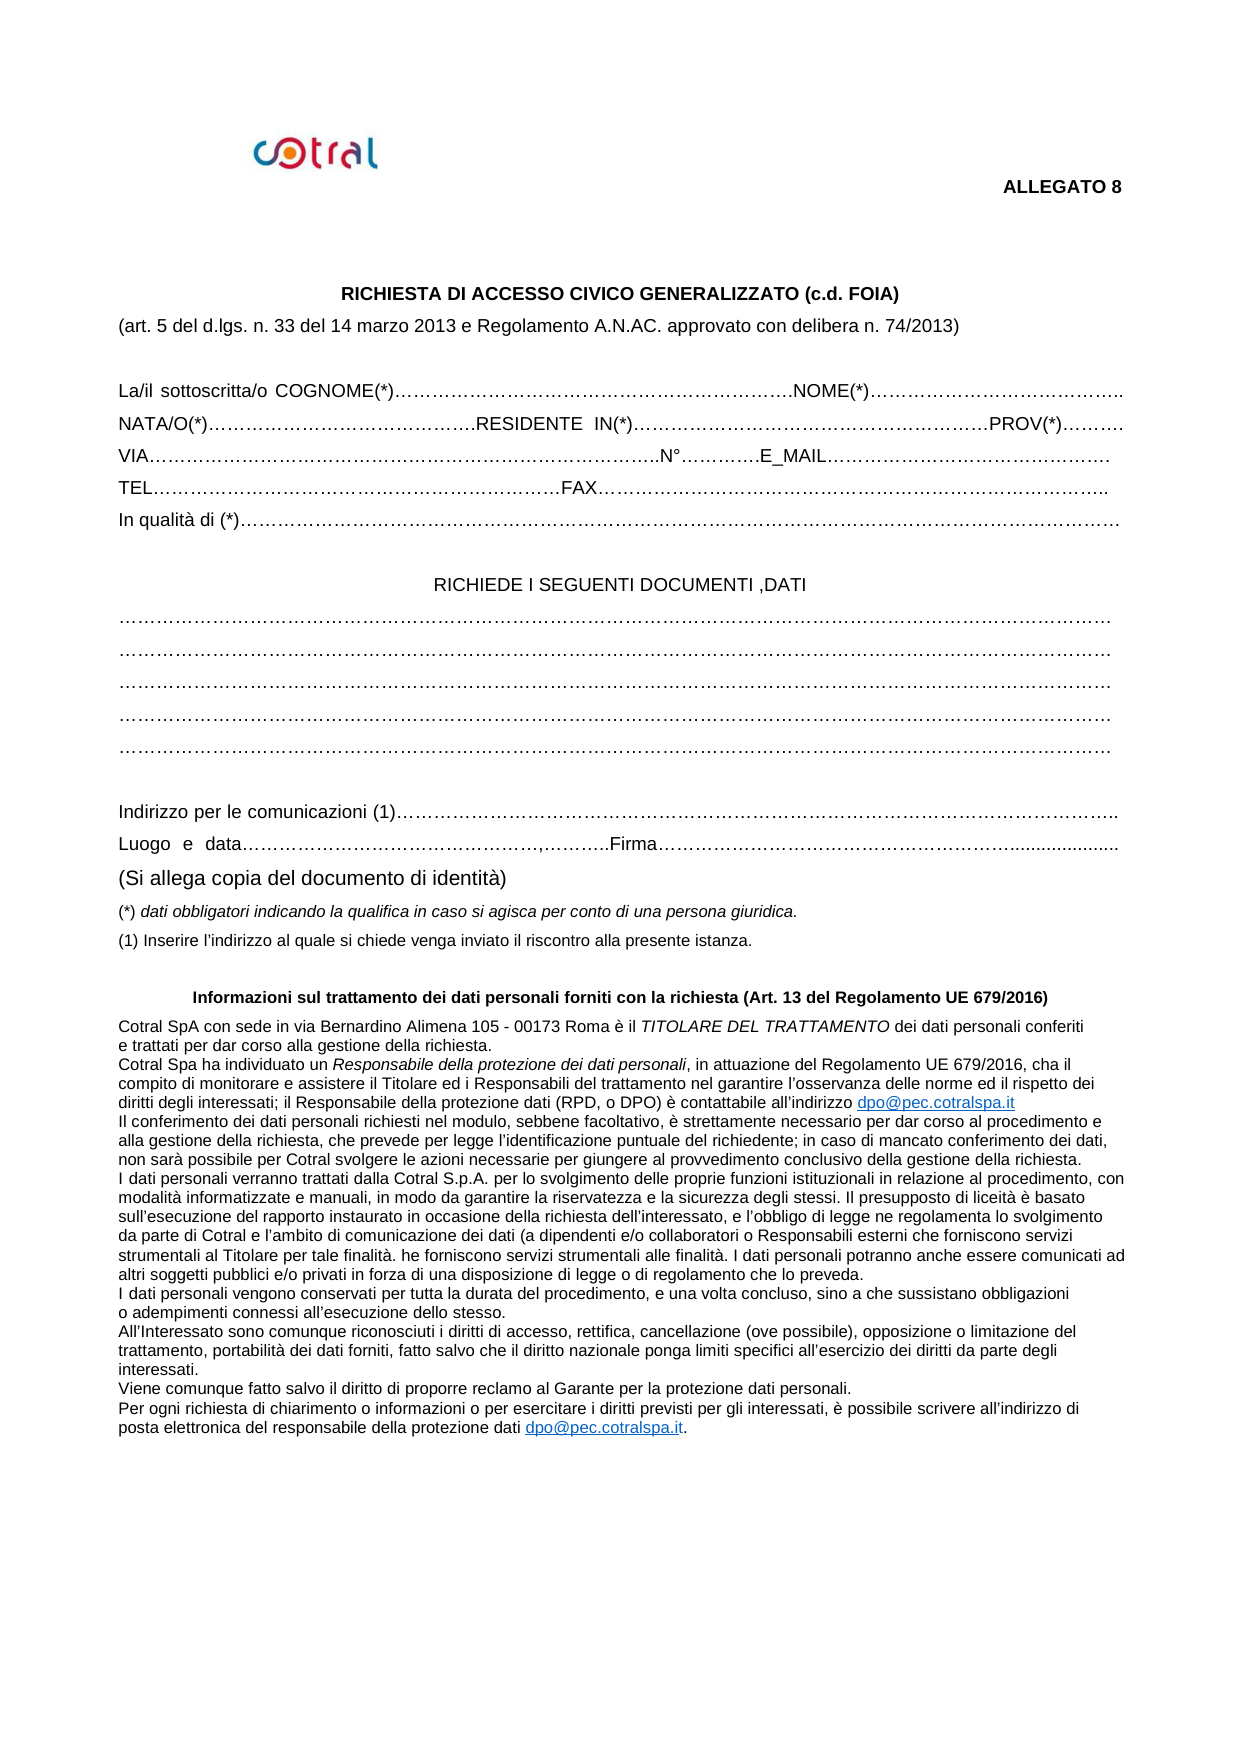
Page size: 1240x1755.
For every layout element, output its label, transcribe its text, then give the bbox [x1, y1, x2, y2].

text …………………………………………………………………………………………………………………………………………… [118, 736, 1133, 757]
text ALLEGATO 8 [106, 175, 1122, 196]
text …………………………………………………………………………………………………………………………………………… [118, 639, 1133, 660]
text I dati personali vengono conservati per tutta la durata del procedimento, e una volta concluso, sino a che sussistano obbligazioni o adempimenti connessi all’esecuzione dello stesso. [118, 1284, 1083, 1322]
text I dati personali verranno trattati dalla Cotral S.p.A. per lo svolgimento delle proprie funzioni istituzionali in relazione al procedimento, con modalità informatizzate e manuali, in modo da garantire la riservatezza e la sicurezza degli stessi. Il presupposto di liceità è basato sull’esecuzione del rapporto instaurato in occasione della richiesta dell’interessato, e l’obbligo di legge ne regolamenta lo svolgimento da parte di Cotral e l’ambito di comunicazione dei dati (a dipendenti e/o collaboratori o Responsabili esterni che forniscono servizi strumentali al Titolare per tale finalità. he forniscono servizi strumentali alle finalità. I dati personali potranno anche essere comunicati ad altri soggetti pubblici e/o privati in forza di una disposizione di legge o di regolamento che lo preveda. [118, 1169, 1125, 1283]
text (art. 5 del d.lgs. n. 33 del 14 marzo 2013 e Regolamento A.N.AC. approvato con delibera n. 74/2013) [118, 315, 1133, 337]
text RICHIESTA DI ACCESSO CIVICO GENERALIZZATO (c.d. FOIA) [338, 282, 902, 304]
text Per ogni richiesta di chiarimento o informazioni o per esercitare i diritti previsti per gli interessati, è possibile scrivere all’indirizzo di posta elettronica del responsabile della protezione dati dpo@pec.cotralspa.it. [118, 1398, 1123, 1437]
text Cotral Spa ha individuato un Responsabile della protezione dei dati personali, in attuazione del Regolamento UE 679/2016, cha il compito di monitorare e assistere il Titolare ed i Responsabili del trattamento nel garantire l’osservanza delle norme ed il rispetto dei diritti degli interessati; il Responsabile della protezione dati (RPD, o DPO) è contattabile all’indirizzo dpo@pec.cotralspa.it [118, 1055, 1125, 1112]
text All’Interessato sono comunque riconosciuti i diritti di accesso, rettifica, cancellazione (ove possibile), opposizione o limitazione del trattamento, portabilità dei dati forniti, fatto salvo che il diritto nazionale ponga limiti specifici all’esercizio dei diritti da parte degli interessati. [118, 1322, 1125, 1379]
text Viene comunque fatto salvo il diritto di proporre reclamo al Garante per la protezione dati personali. [118, 1379, 1133, 1398]
text Il conferimento dei dati personali richiesti nel modulo, sebbene facoltativo, è strettamente necessario per dar corso al procedimento e alla gestione della richiesta, che prevede per legge l’identificazione puntuale del richiedente; in caso di mancato conferimento dei dati, non sarà possibile per Cotral svolgere le azioni necessarie per giungere al provvedimento conclusivo della gestione della richiesta. [118, 1112, 1125, 1169]
text (1) Inserire l’indirizzo al quale si chiede venga inviato il riscontro alla presente istanza. [118, 930, 1133, 949]
text Cotral SpA con sede in via Bernardino Alimena 105 - 00173 Roma è il TITOLARE DEL TRATTAMENTO dei dati personali conferiti e trattati per dar corso alla gestione della richiesta. [118, 1017, 1098, 1055]
text (*) dati obbligatori indicando la qualifica in caso si agisca per conto di una persona giuridica. [118, 902, 1133, 921]
text RICHIEDE I SEGUENTI DOCUMENTI ,DATI [430, 574, 810, 595]
text Informazioni sul trattamento dei dati personali forniti con la richiesta (Art. 13 del Regolamento UE 679/2016) [191, 988, 1050, 1007]
text Indirizzo per le comunicazioni (1)…………………………………………………………………………………………………….. Luogo e data…………………………………………,………..Firma…………………………………………………..................... (Si allega copia del documento di identità) [118, 801, 1119, 890]
text …………………………………………………………………………………………………………………………………………… [118, 703, 1133, 725]
text …………………………………………………………………………………………………………………………………………… [118, 606, 1133, 628]
text …………………………………………………………………………………………………………………………………………… [118, 671, 1133, 692]
text La/il sottoscritta/o COGNOME(*)……………………………………………………….NOME(*)………………………………….. NATA/O(*)…………………………………….RESIDENTE IN(*)…………………………………………………PROV(*)………. VIA………………………………………………………………………..N°………….E_MAIL………………………………………. TEL…………………………………………………………FAX……………………………………………………………………….. In qualità di (*)…………………………………………………………………………………………………………………………… [118, 380, 1123, 531]
